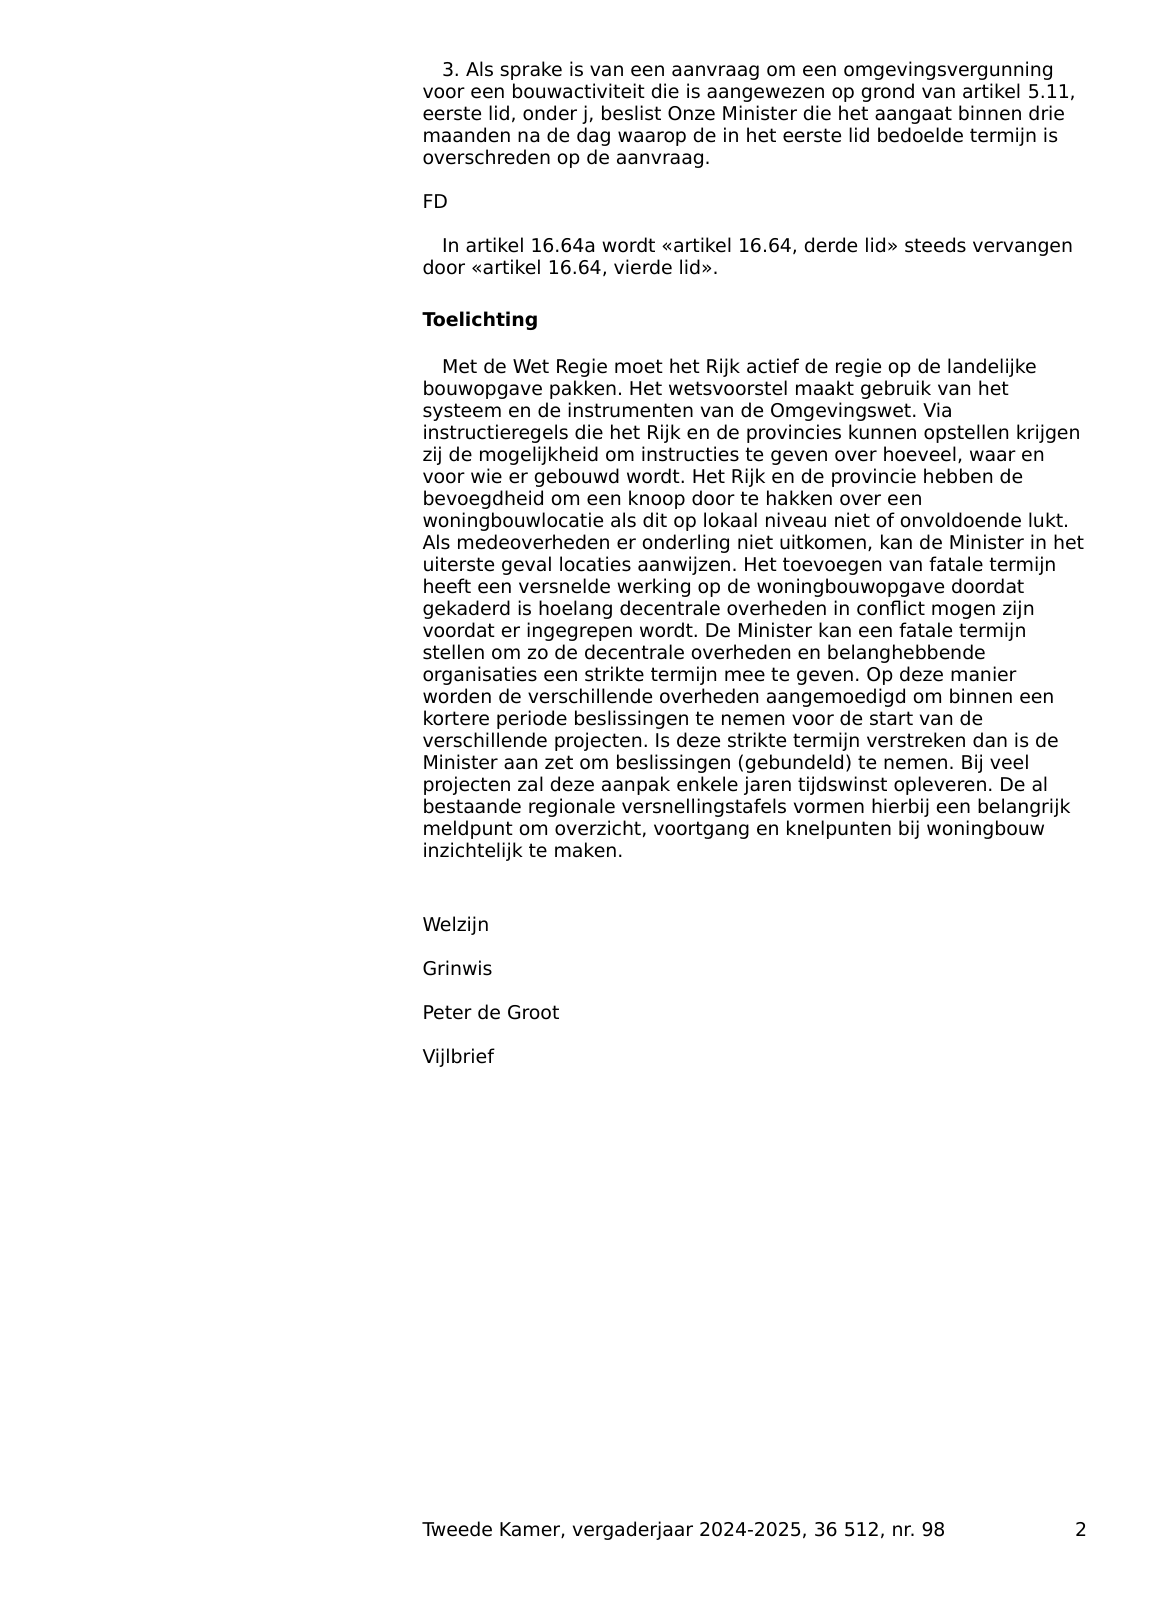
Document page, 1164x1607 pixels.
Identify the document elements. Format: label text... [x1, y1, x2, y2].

text Welzijn Grinwis Peter de Groot Vijlbrief [422, 892, 1087, 1068]
text Met de Wet Regie moet het Rijk actief de regie op de landelijke bouwopgave pakken. Het wetsvoorstel maakt gebruik van het systeem en de instrumenten van de Omgevingswet. Via instructieregels die het Rijk en de provincies kunnen opstellen krijgen zij de mogelijkheid om instructies te geven over hoeveel, waar en voor wie er gebouwd wordt. Het Rijk en de provincie hebben de bevoegdheid om een knoop door te hakken over een woningbouwlocatie als dit op lokaal niveau niet of onvoldoende lukt. Als medeoverheden er onderling niet uitkomen, kan de Minister in het uiterste geval locaties aanwijzen. Het toevoegen van fatale termijn heeft een versnelde werking op de woningbouwopgave doordat gekaderd is hoelang decentrale overheden in conflict mogen zijn voordat er ingegrepen wordt. De Minister kan een fatale termijn stellen om zo de decentrale overheden en belanghebbende organisaties een strikte termijn mee te geven. Op deze manier worden de verschillende overheden aangemoedigd om binnen een kortere periode beslissingen te nemen voor de start van de verschillende projecten. Is deze strikte termijn verstreken dan is de Minister aan zet om beslissingen (gebundeld) te nemen. Bij veel projecten zal deze aanpak enkele jaren tijdswinst opleveren. De al bestaande regionale versnellingstafels vormen hierbij een belangrijk meldpunt om overzicht, voortgang en knelpunten bij woningbouw inzichtelijk te maken. [422, 356, 1087, 862]
text 3. Als sprake is van een aanvraag om een omgevingsvergunning voor een bouwactiviteit die is aangewezen op grond van artikel 5.11, eerste lid, onder j, beslist Onze Minister die het aangaat binnen drie maanden na de dag waarop de in het eerste lid bedoelde termijn is overschreden op de aanvraag. [422, 59, 1087, 169]
text In artikel 16.64a wordt «artikel 16.64, derde lid» steeds vervangen door «artikel 16.64, vierde lid». [422, 235, 1087, 279]
subtitle Toelichting [422, 309, 1087, 331]
text FD [422, 191, 1087, 213]
